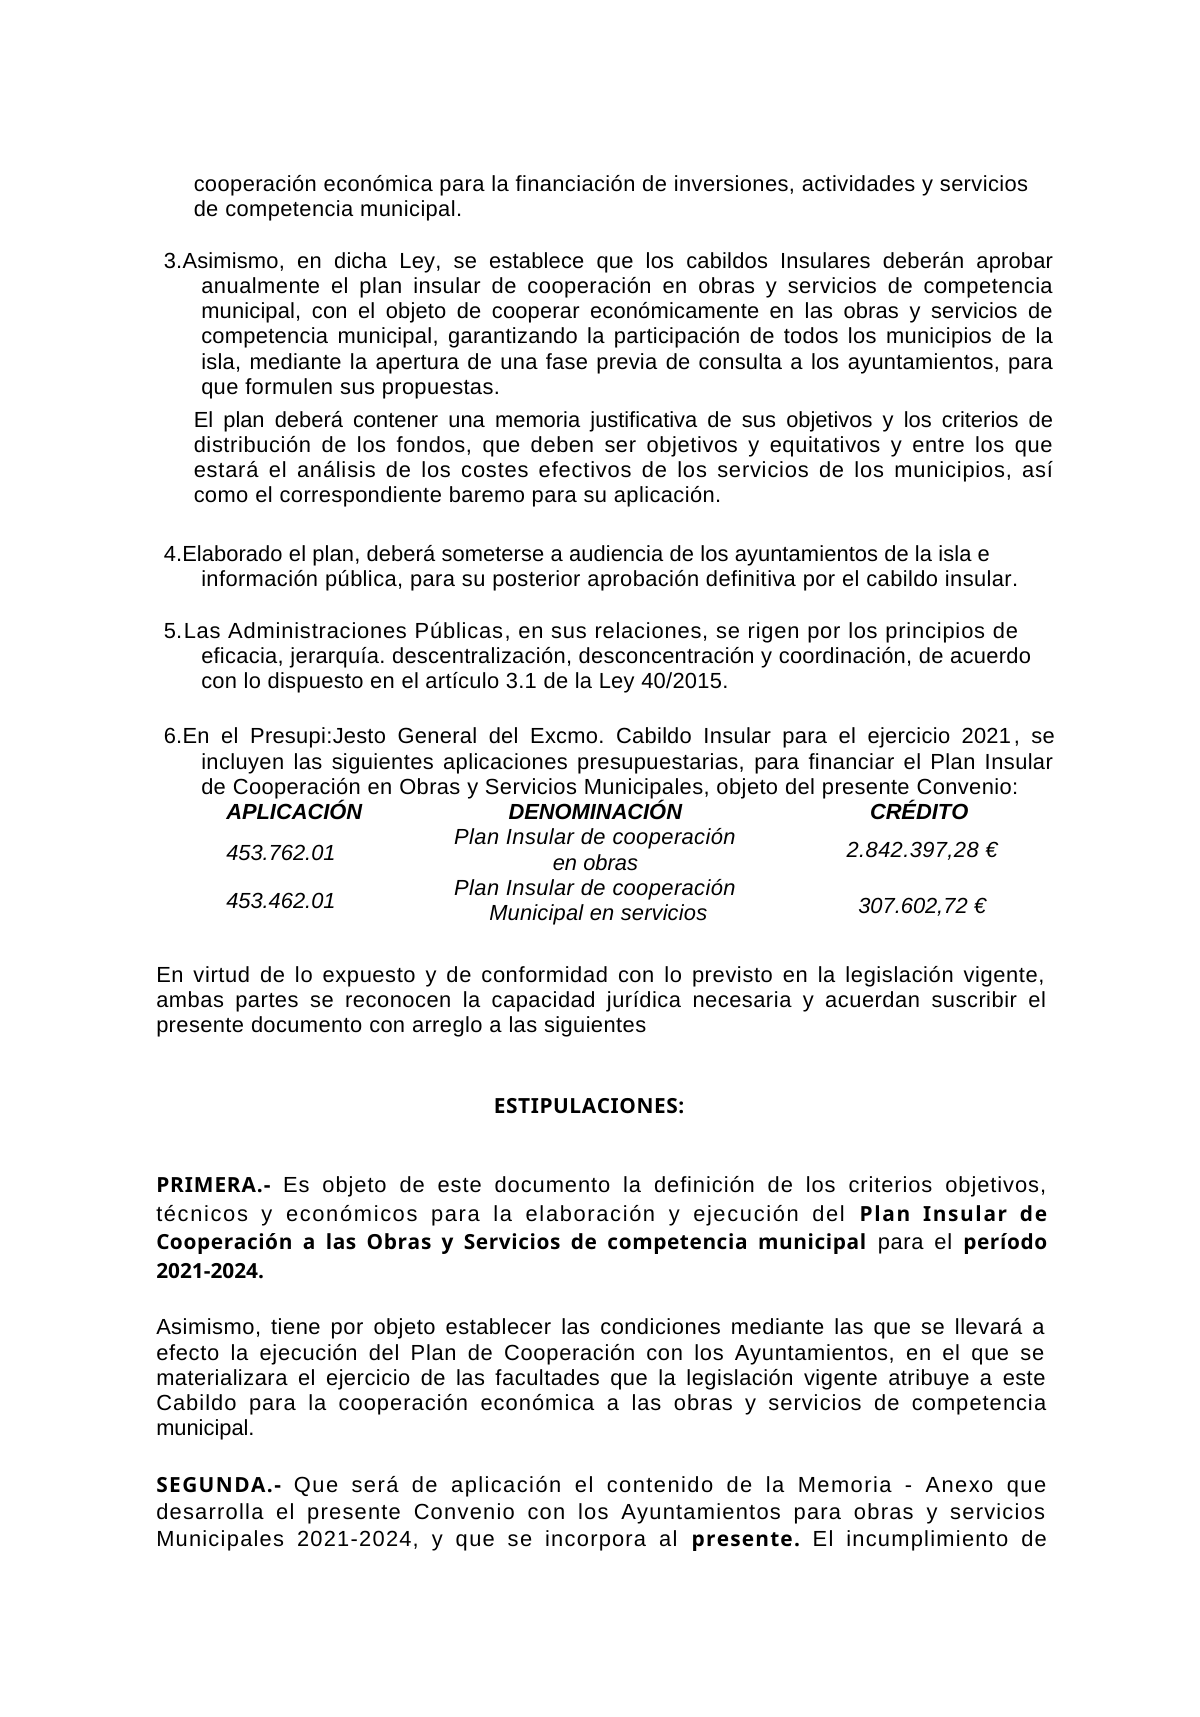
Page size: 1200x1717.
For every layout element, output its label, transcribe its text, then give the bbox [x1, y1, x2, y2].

text cooperación económica para la financiación de inversiones, actividades y servicios de competencia municipal. [0, 0, 1200, 1716]
